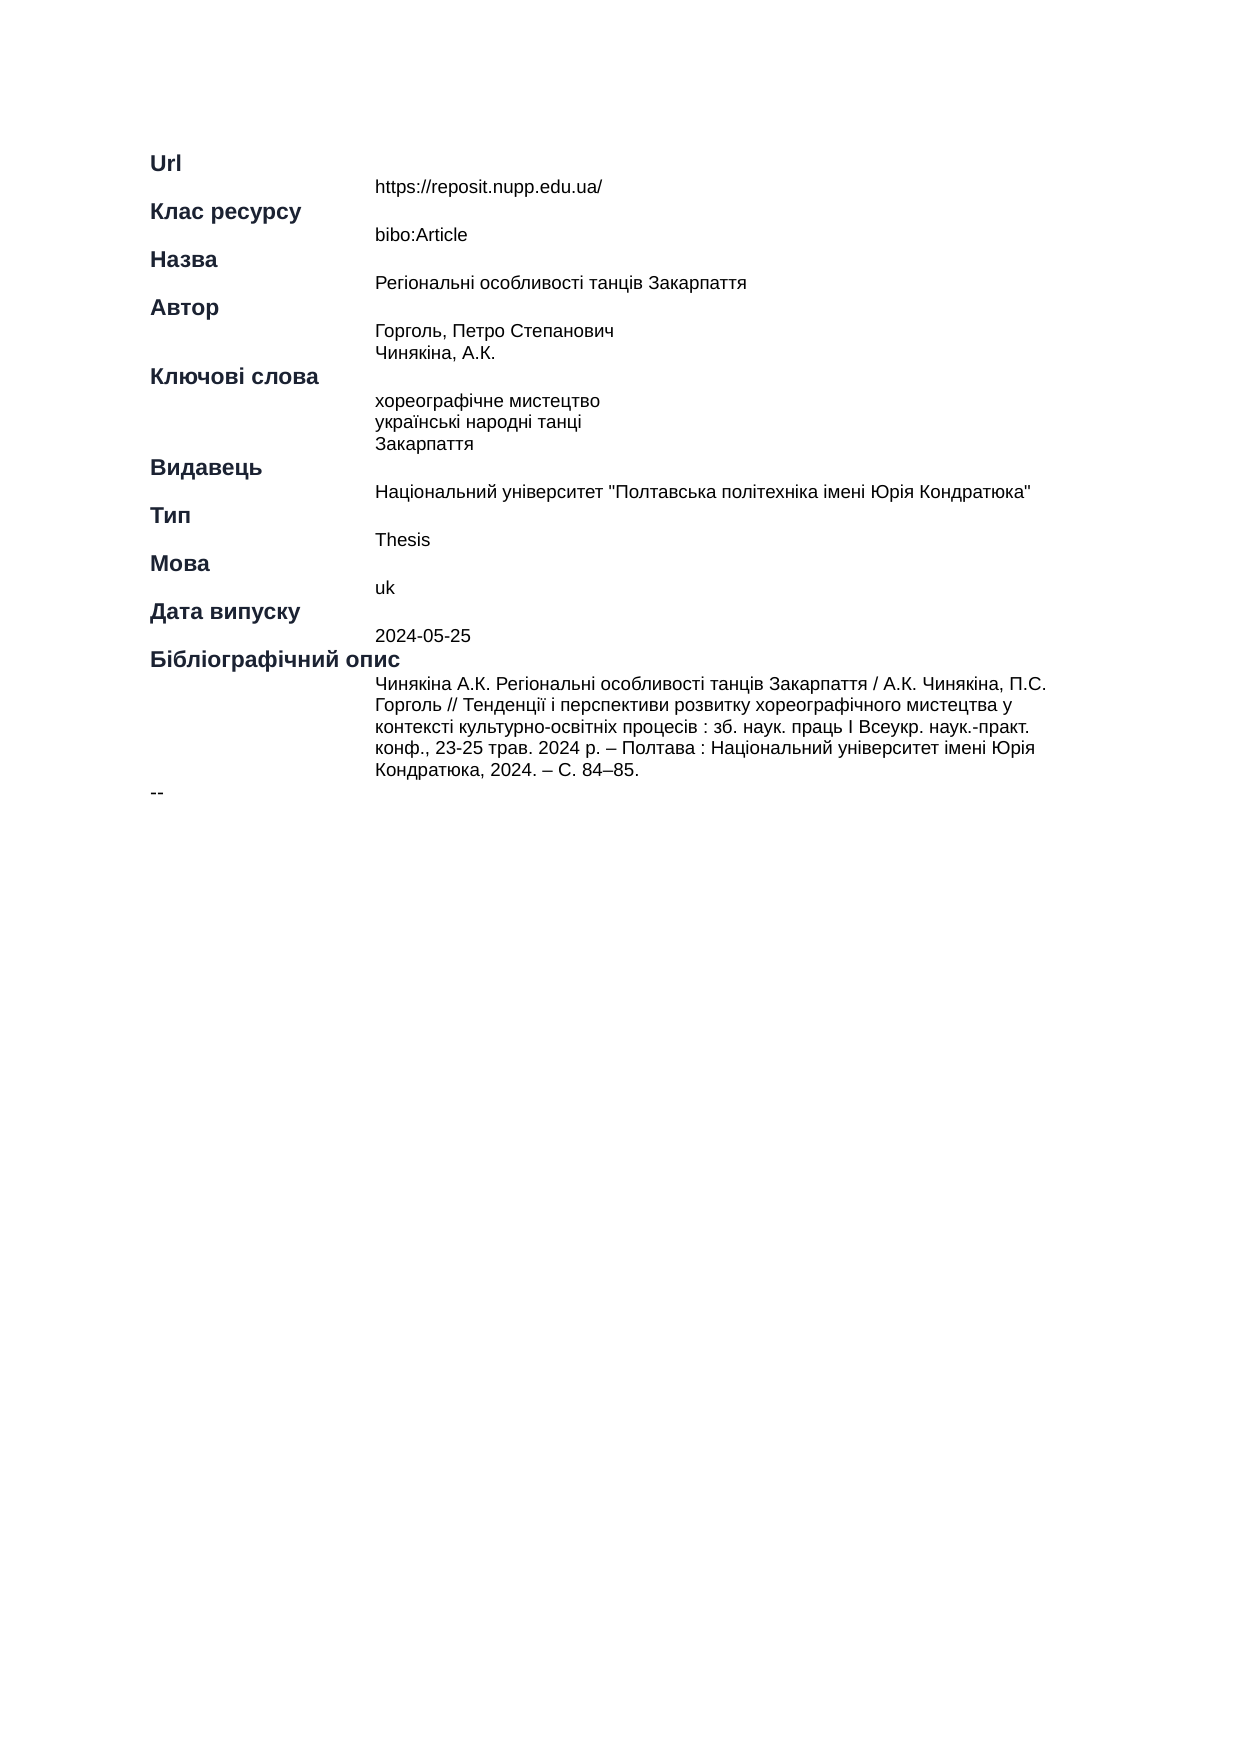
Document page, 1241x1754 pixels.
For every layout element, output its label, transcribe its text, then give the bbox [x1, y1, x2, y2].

text Url [150, 150, 1090, 176]
text Закарпаття [375, 433, 1090, 454]
text Автор [150, 294, 1090, 320]
text Назва [150, 246, 1090, 272]
text bibo:Article [375, 224, 1090, 246]
text Чинякіна А.К. Регіональні особливості танців Закарпаття / А.К. Чинякіна, П.С. Горголь // Тенденції і перспективи розвитку хореографічного мистецтва у контексті культурно-освітніх процесів : зб. наук. праць I Всеукр. наук.-практ. конф., 23-25 трав. 2024 р. – Полтава : Національний університет імені Юрія Кондратюка, 2024. – С. 84–85. [375, 672, 1090, 780]
text Тип [150, 502, 1090, 528]
text Мова [150, 550, 1090, 576]
text українські народні танці [375, 411, 1090, 433]
text -- [150, 780, 1090, 804]
text Горголь, Петро Степанович [375, 320, 1090, 342]
text Бібліографічний опис [150, 646, 1090, 672]
text Регіональні особливості танців Закарпаття [375, 272, 1090, 294]
text Thesis [375, 528, 1090, 550]
text Видавець [150, 454, 1090, 481]
text Чинякіна, А.К. [375, 342, 1090, 363]
text Національний університет "Полтавська політехніка імені Юрія Кондратюка" [375, 481, 1090, 502]
text https://reposit.nupp.edu.ua/ [375, 176, 1090, 198]
text Ключові слова [150, 363, 1090, 389]
text Клас ресурсу [150, 198, 1090, 224]
text хореографічне мистецтво [375, 389, 1090, 411]
text Дата випуску [150, 598, 1090, 624]
text 2024-05-25 [375, 624, 1090, 646]
text uk [375, 576, 1090, 598]
